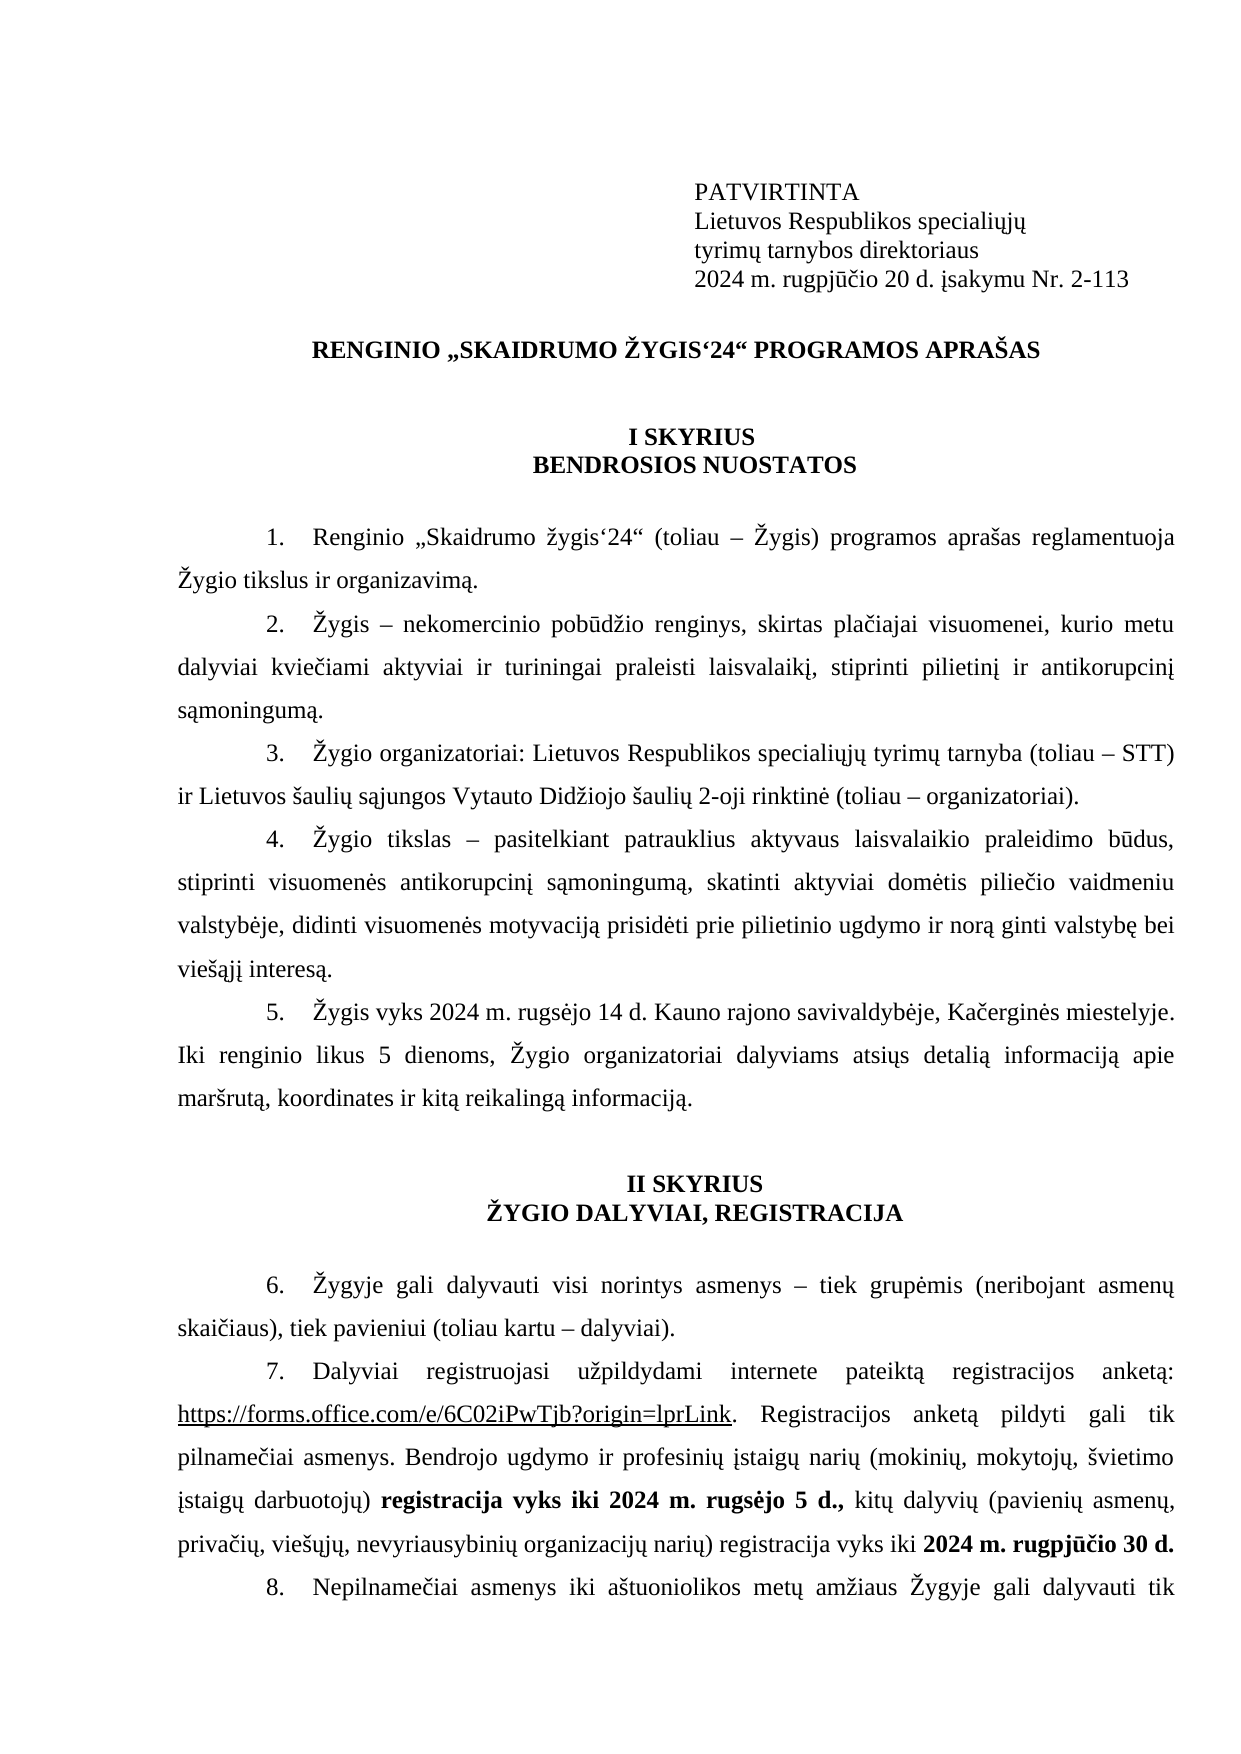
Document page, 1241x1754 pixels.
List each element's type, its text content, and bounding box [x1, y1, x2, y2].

text 7. Dalyviai registruojasi užpildydami internete pateiktą registracijos anketą: https://forms.office.com/e/6C02iPwTjb?origin=lprLink. Registracijos anketą pildyti gali tik pilnamečiai asmenys. Bendrojo ugdymo ir profesinių įstaigų narių (mokinių, mokytojų, švietimo įstaigų darbuotojų) registracija vyks iki 2024 m. rugsėjo 5 d., kitų dalyvių (pavienių asmenų, privačių, viešųjų, nevyriausybinių organizacijų narių) registracija vyks iki 2024 m. rugpjūčio 30 d. [177, 1356, 1175, 1557]
text Lietuvos Respublikos specialiųjų [694, 206, 1175, 235]
text 2. Žygis – nekomercinio pobūdžio renginys, skirtas plačiajai visuomenei, kurio metu dalyviai kviečiami aktyviai ir turiningai praleisti laisvalaikį, stiprinti pilietinį ir antikorupcinį sąmoningumą. [177, 609, 1175, 724]
text II SKYRIUS [214, 1169, 1175, 1198]
text 3. Žygio organizatoriai: Lietuvos Respublikos specialiųjų tyrimų tarnyba (toliau – STT) ir Lietuvos šaulių sąjungos Vytauto Didžiojo šaulių 2-oji rinktinė (toliau – organizatoriai). [177, 738, 1175, 810]
text ŽYGIO DALYVIAI, REGISTRACIJA [214, 1198, 1175, 1227]
text I SKYRIUS [214, 422, 1175, 451]
text 2024 m. rugpjūčio 20 d. įsakymu Nr. 2-113 [694, 264, 1175, 292]
text PATVIRTINTA [694, 177, 1175, 206]
text BENDROSIOS NUOSTATOS [214, 451, 1175, 479]
text 4. Žygio tikslas – pasitelkiant patrauklius aktyvaus laisvalaikio praleidimo būdus, stiprinti visuomenės antikorupcinį sąmoningumą, skatinti aktyviai domėtis piliečio vaidmeniu valstybėje, didinti visuomenės motyvaciją prisidėti prie pilietinio ugdymo ir norą ginti valstybę bei viešąjį interesą. [177, 824, 1175, 982]
text RENGINIO „SKAIDRUMO ŽYGIS‘24“ PROGRAMOS APRAŠAS [177, 336, 1175, 364]
text 1. Renginio „Skaidrumo žygis‘24“ (toliau – Žygis) programos aprašas reglamentuoja Žygio tikslus ir organizavimą. [177, 522, 1175, 594]
text 6. Žygyje gali dalyvauti visi norintys asmenys – tiek grupėmis (neribojant asmenų skaičiaus), tiek pavieniui (toliau kartu – dalyviai). [177, 1270, 1175, 1342]
text tyrimų tarnybos direktoriaus [694, 235, 1175, 264]
text 8. Nepilnamečiai asmenys iki aštuoniolikos metų amžiaus Žygyje gali dalyvauti tik [177, 1572, 1175, 1601]
text 5. Žygis vyks 2024 m. rugsėjo 14 d. Kauno rajono savivaldybėje, Kačerginės miestelyje. Iki renginio likus 5 dienoms, Žygio organizatoriai dalyviams atsiųs detalią informaciją apie maršrutą, koordinates ir kitą reikalingą informaciją. [177, 997, 1175, 1112]
